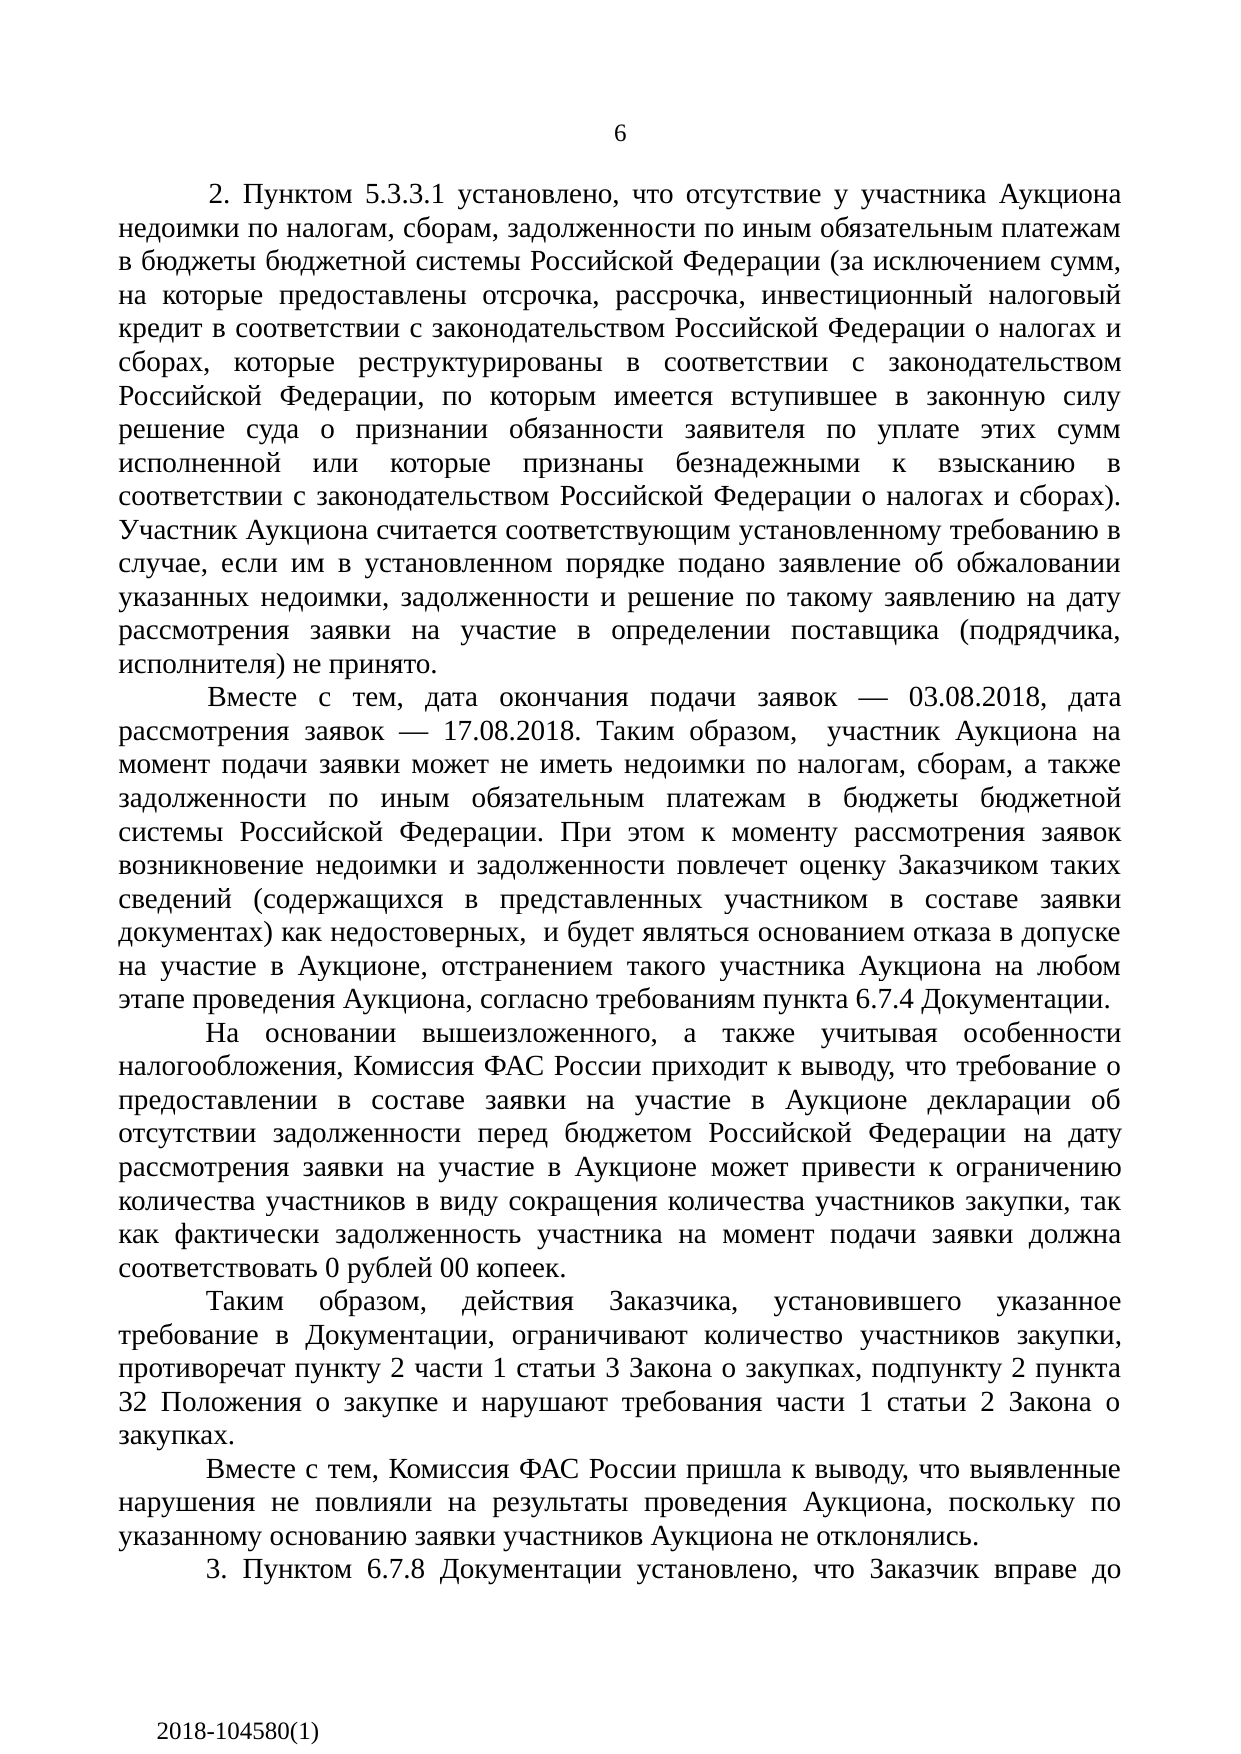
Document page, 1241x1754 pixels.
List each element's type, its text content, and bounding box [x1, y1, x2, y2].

text 3. Пунктом 6.7.8 Документации установлено, что Заказчик вправе до [118, 1552, 1122, 1585]
text На основании вышеизложенного, а также учитывая особенности налогообложения, Комиссия ФАС России приходит к выводу, что требование о предоставлении в составе заявки на участие в Аукционе декларации об отсутствии задолженности перед бюджетом Российской Федерации на дату рассмотрения заявки на участие в Аукционе может привести к ограничению количества участников в виду сокращения количества участников закупки, так как фактически задолженность участника на момент подачи заявки должна соответствовать 0 рублей 00 копеек. [118, 1015, 1122, 1283]
text 2. Пунктом 5.3.3.1 установлено, что отсутствие у участника Аукциона недоимки по налогам, сборам, задолженности по иным обязательным платежам в бюджеты бюджетной системы Российской Федерации (за исключением сумм, на которые предоставлены отсрочка, рассрочка, инвестиционный налоговый кредит в соответствии с законодательством Российской Федерации о налогах и сборах, которые реструктурированы в соответствии с законодательством Российской Федерации, по которым имеется вступившее в законную силу решение суда о признании обязанности заявителя по уплате этих сумм исполненной или которые признаны безнадежными к взысканию в соответствии с законодательством Российской Федерации о налогах и сборах). Участник Аукциона считается соответствующим установленному требованию в случае, если им в установленном порядке подано заявление об обжаловании указанных недоимки, задолженности и решение по такому заявлению на дату рассмотрения заявки на участие в определении поставщика (подрядчика, исполнителя) не принято. [118, 176, 1122, 679]
text Таким образом, действия Заказчика, установившего указанное требование в Документации, ограничивают количество участников закупки, противоречат пункту 2 части 1 статьи 3 Закона о закупках, подпункту 2 пункта 32 Положения о закупке и нарушают требования части 1 статьи 2 Закона о закупках. [118, 1283, 1122, 1451]
text Вместе с тем, дата окончания подачи заявок — 03.08.2018, дата рассмотрения заявок — 17.08.2018. Таким образом, участник Аукциона на момент подачи заявки может не иметь недоимки по налогам, сборам, а также задолженности по иным обязательным платежам в бюджеты бюджетной системы Российской Федерации. При этом к моменту рассмотрения заявок возникновение недоимки и задолженности повлечет оценку Заказчиком таких сведений (содержащихся в представленных участником в составе заявки документах) как недостоверных, и будет являться основанием отказа в допуске на участие в Аукционе, отстранением такого участника Аукциона на любом этапе проведения Аукциона, согласно требованиям пункта 6.7.4 Документации. [118, 679, 1122, 1015]
text Вместе с тем, Комиссия ФАС России пришла к выводу, что выявленные нарушения не повлияли на результаты проведения Аукциона, поскольку по указанному основанию заявки участников Аукциона не отклонялись. [118, 1451, 1122, 1552]
